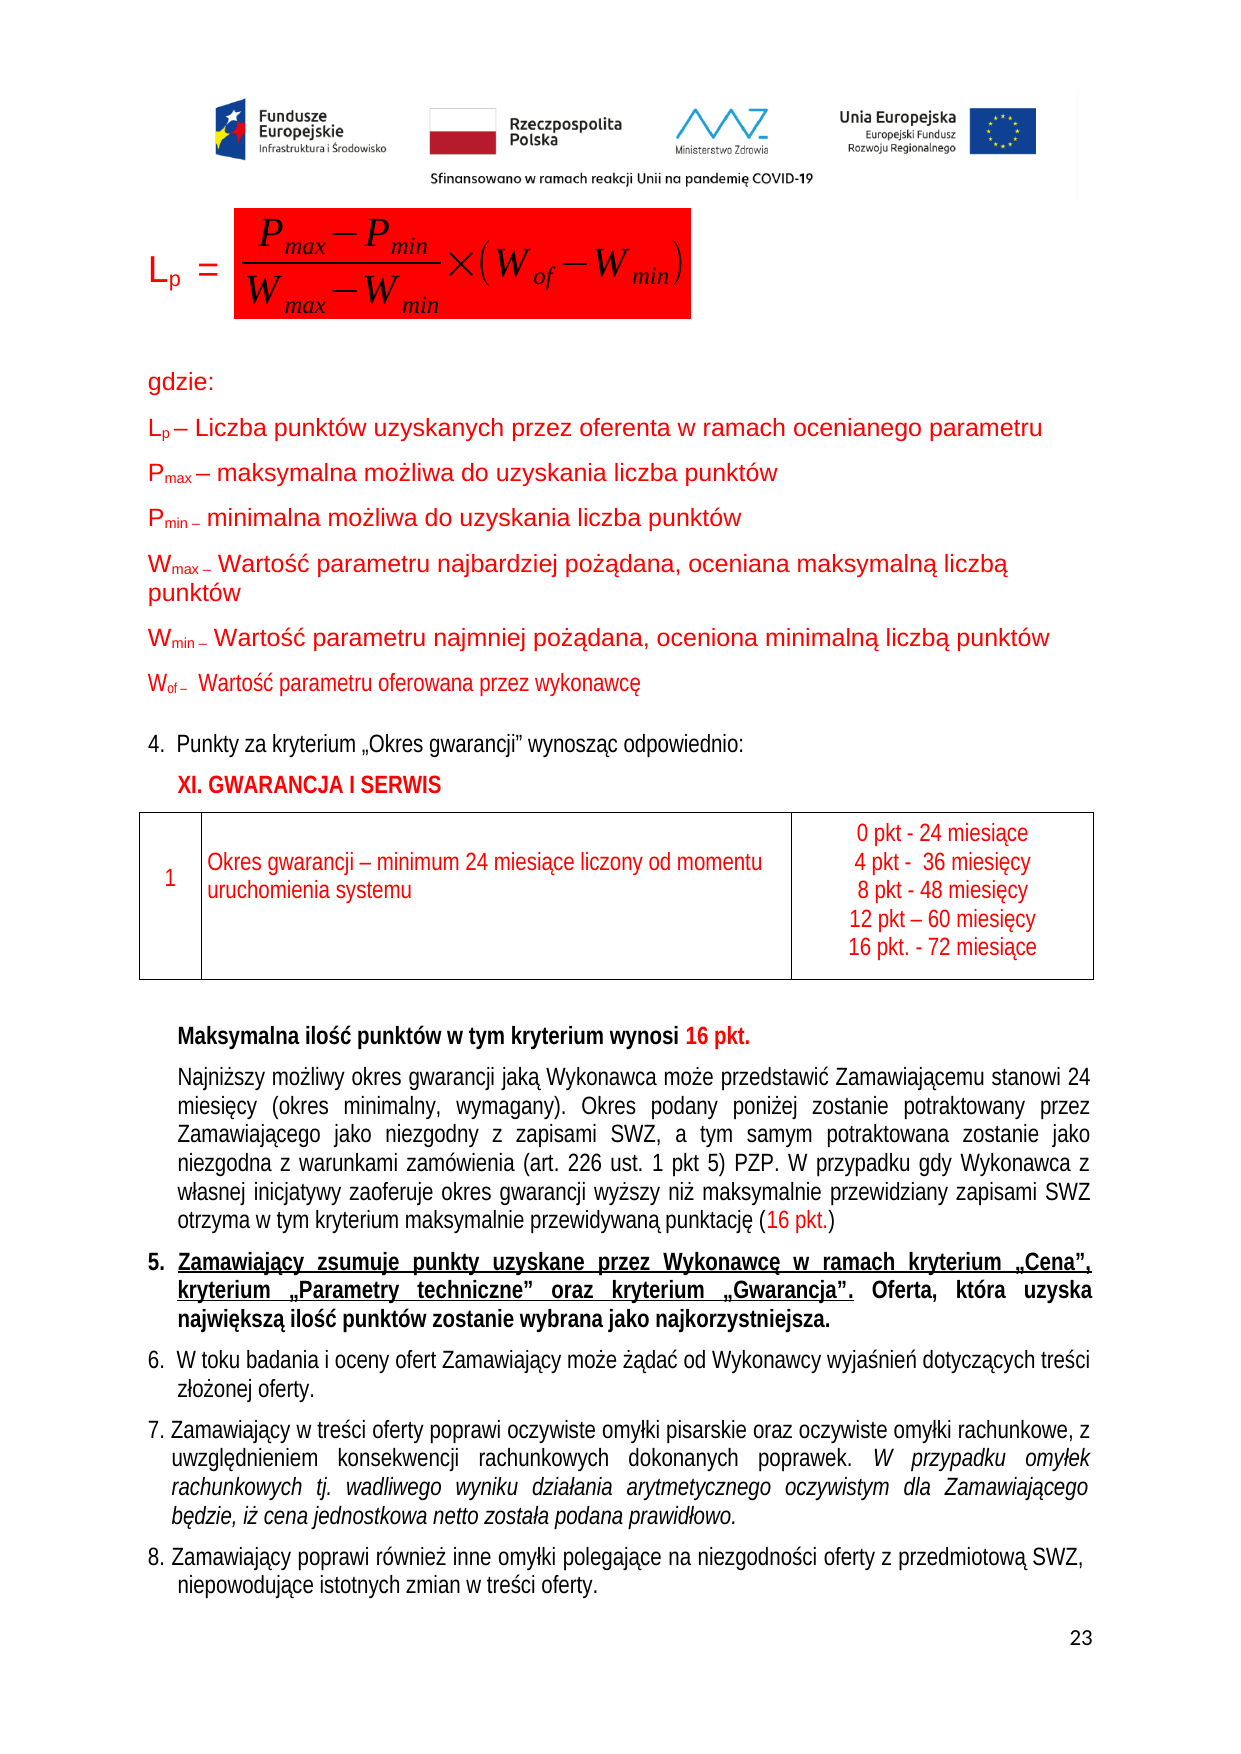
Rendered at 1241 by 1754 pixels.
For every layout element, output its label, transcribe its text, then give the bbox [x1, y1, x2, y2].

text [691, 248, 1092, 291]
list 5. Zamawiający zsumuje punkty uzyskane przez Wykonawcę w ramach kryterium „Cena”, kryterium „Parametry techniczne” oraz kryterium „Gwarancja”. Oferta, która uzyska największą ilość punktów zostanie wybrana jako najkorzystniejsza. [148, 1246, 1092, 1332]
text Pmax – maksymalna możliwa do uzyskania liczba punktów [148, 458, 1092, 487]
text XI. GWARANCJA I SERWIS [177, 770, 1092, 799]
text Wmax – Wartość parametru najbardziej pożądana, oceniana maksymalną liczbą punktów [148, 549, 1092, 606]
picture [162, 89, 1078, 203]
text 8. Zamawiający poprawi również inne omyłki polegające na niezgodności oferty z przedmiotową SWZ, niepowodujące istotnych zmian w treści oferty. [148, 1542, 1092, 1599]
text Wof – Wartość parametru oferowana przez wykonawcę [148, 668, 1092, 697]
list 4. Punkty za kryterium „Okres gwarancji” wynosząc odpowiednio: [148, 729, 1092, 758]
text 6. W toku badania i oceny ofert Zamawiający może żądać od Wykonawcy wyjaśnień dotyczących treści złożonej oferty. [148, 1345, 1092, 1402]
text Lp = [148, 248, 234, 291]
text Pmin – minimalna możliwa do uzyskania liczba punktów [148, 503, 1092, 532]
table_header 0 pkt - 24 miesiące 4 pkt - 36 miesięcy 8 pkt - 48 miesięcy 12 pkt – 60 miesięcy 16 pkt. - 72 miesiące [792, 813, 1093, 979]
text Najniższy możliwy okres gwarancji jaką Wykonawca może przedstawić Zamawiającemu stanowi 24 miesięcy (okres minimalny, wymagany). Okres podany poniżej zostanie potraktowany przez Zamawiającego jako niezgodny z zapisami SWZ, a tym samym potraktowana zostanie jako niezgodna z warunkami zamówienia (art. 226 ust. 1 pkt 5) PZP. W przypadku gdy Wykonawca z własnej inicjatywy zaoferuje okres gwarancji wyższy niż maksymalnie przewidziany zapisami SWZ otrzyma w tym kryterium maksymalnie przewidywaną punktację (16 pkt.) [177, 1062, 1092, 1234]
text Wmin – Wartość parametru najmniej pożądana, oceniona minimalną liczbą punktów [148, 623, 1092, 652]
table_header Okres gwarancji – minimum 24 miesiące liczony od momentu uruchomienia systemu [202, 813, 791, 979]
table_header 1 [140, 813, 201, 979]
text gdzie: [148, 367, 1092, 396]
text Lp – Liczba punktów uzyskanych przez oferenta w ramach ocenianego parametru [148, 413, 1092, 441]
text Maksymalna ilość punktów w tym kryterium wynosi 16 pkt. [177, 1021, 1092, 1049]
text 7. Zamawiający w treści oferty poprawi oczywiste omyłki pisarskie oraz oczywiste omyłki rachunkowe, z uwzględnieniem konsekwencji rachunkowych dokonanych poprawek. W przypadku omyłek rachunkowych tj. wadliwego wyniku działania arytmetycznego oczywistym dla Zamawiającego będzie, iż cena jednostkowa netto została podana prawidłowo. [148, 1415, 1092, 1529]
